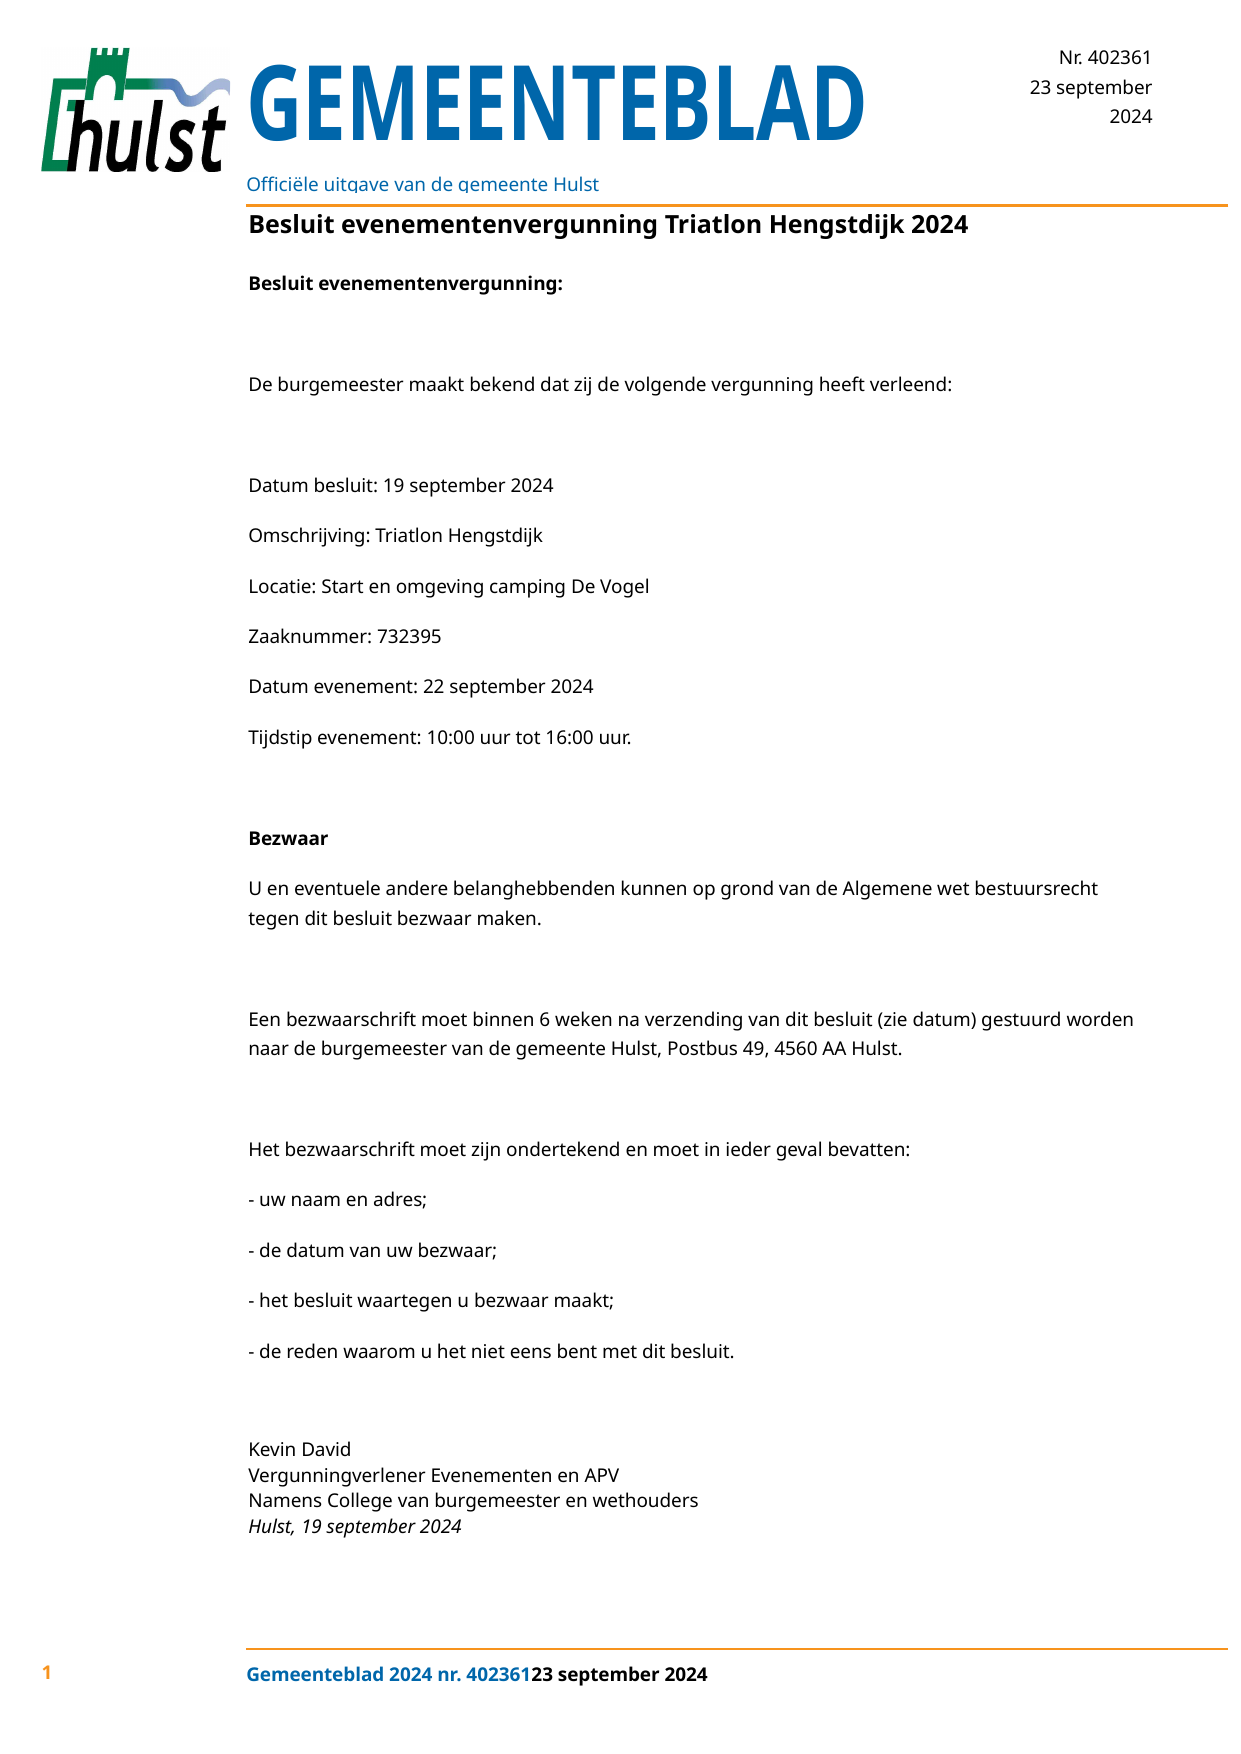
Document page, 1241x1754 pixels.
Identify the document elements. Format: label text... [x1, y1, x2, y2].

text - uw naam en adres; [248, 1187, 1152, 1212]
text Datum besluit: 19 september 2024 [248, 472, 1152, 498]
text Namens College van burgemeester en wethouders [248, 1487, 1152, 1513]
text - de datum van uw bezwaar; [248, 1237, 1152, 1263]
picture [41, 47, 231, 172]
text U en eventuele andere belanghebbenden kunnen op grond van de Algemene wet bestuursrecht tegen dit besluit bezwaar maken. [248, 875, 1152, 931]
text Zaaknummer: 732395 [248, 623, 1152, 649]
text Vergunningverlener Evenementen en APV [248, 1462, 1152, 1487]
text Bezwaar [248, 825, 1152, 851]
text Tijdstip evenement: 10:00 uur tot 16:00 uur. [248, 724, 1152, 750]
text Datum evenement: 22 september 2024 [248, 674, 1152, 699]
text - het besluit waartegen u bezwaar maakt; [248, 1287, 1152, 1313]
text Kevin David [248, 1436, 1152, 1462]
text Een bezwaarschrift moet binnen 6 weken na verzending van dit besluit (zie datum) gestuurd worden naar de burgemeester van de gemeente Hulst, Postbus 49, 4560 AA Hulst. [248, 1006, 1152, 1061]
text De burgemeester maakt bekend dat zij de volgende vergunning heeft verleend: [248, 371, 1152, 397]
text Besluit evenementenvergunning Triatlon Hengstdijk 2024 [248, 207, 1152, 241]
text Het bezwaarschrift moet zijn ondertekend en moet in ieder geval bevatten: [248, 1136, 1152, 1162]
text Besluit evenementenvergunning: [248, 270, 1152, 296]
text Locatie: Start en omgeving camping De Vogel [248, 573, 1152, 598]
text Hulst, 19 september 2024 [248, 1513, 1152, 1539]
text Omschrijving: Triatlon Hengstdijk [248, 522, 1152, 548]
text - de reden waarom u het niet eens bent met dit besluit. [248, 1338, 1152, 1363]
